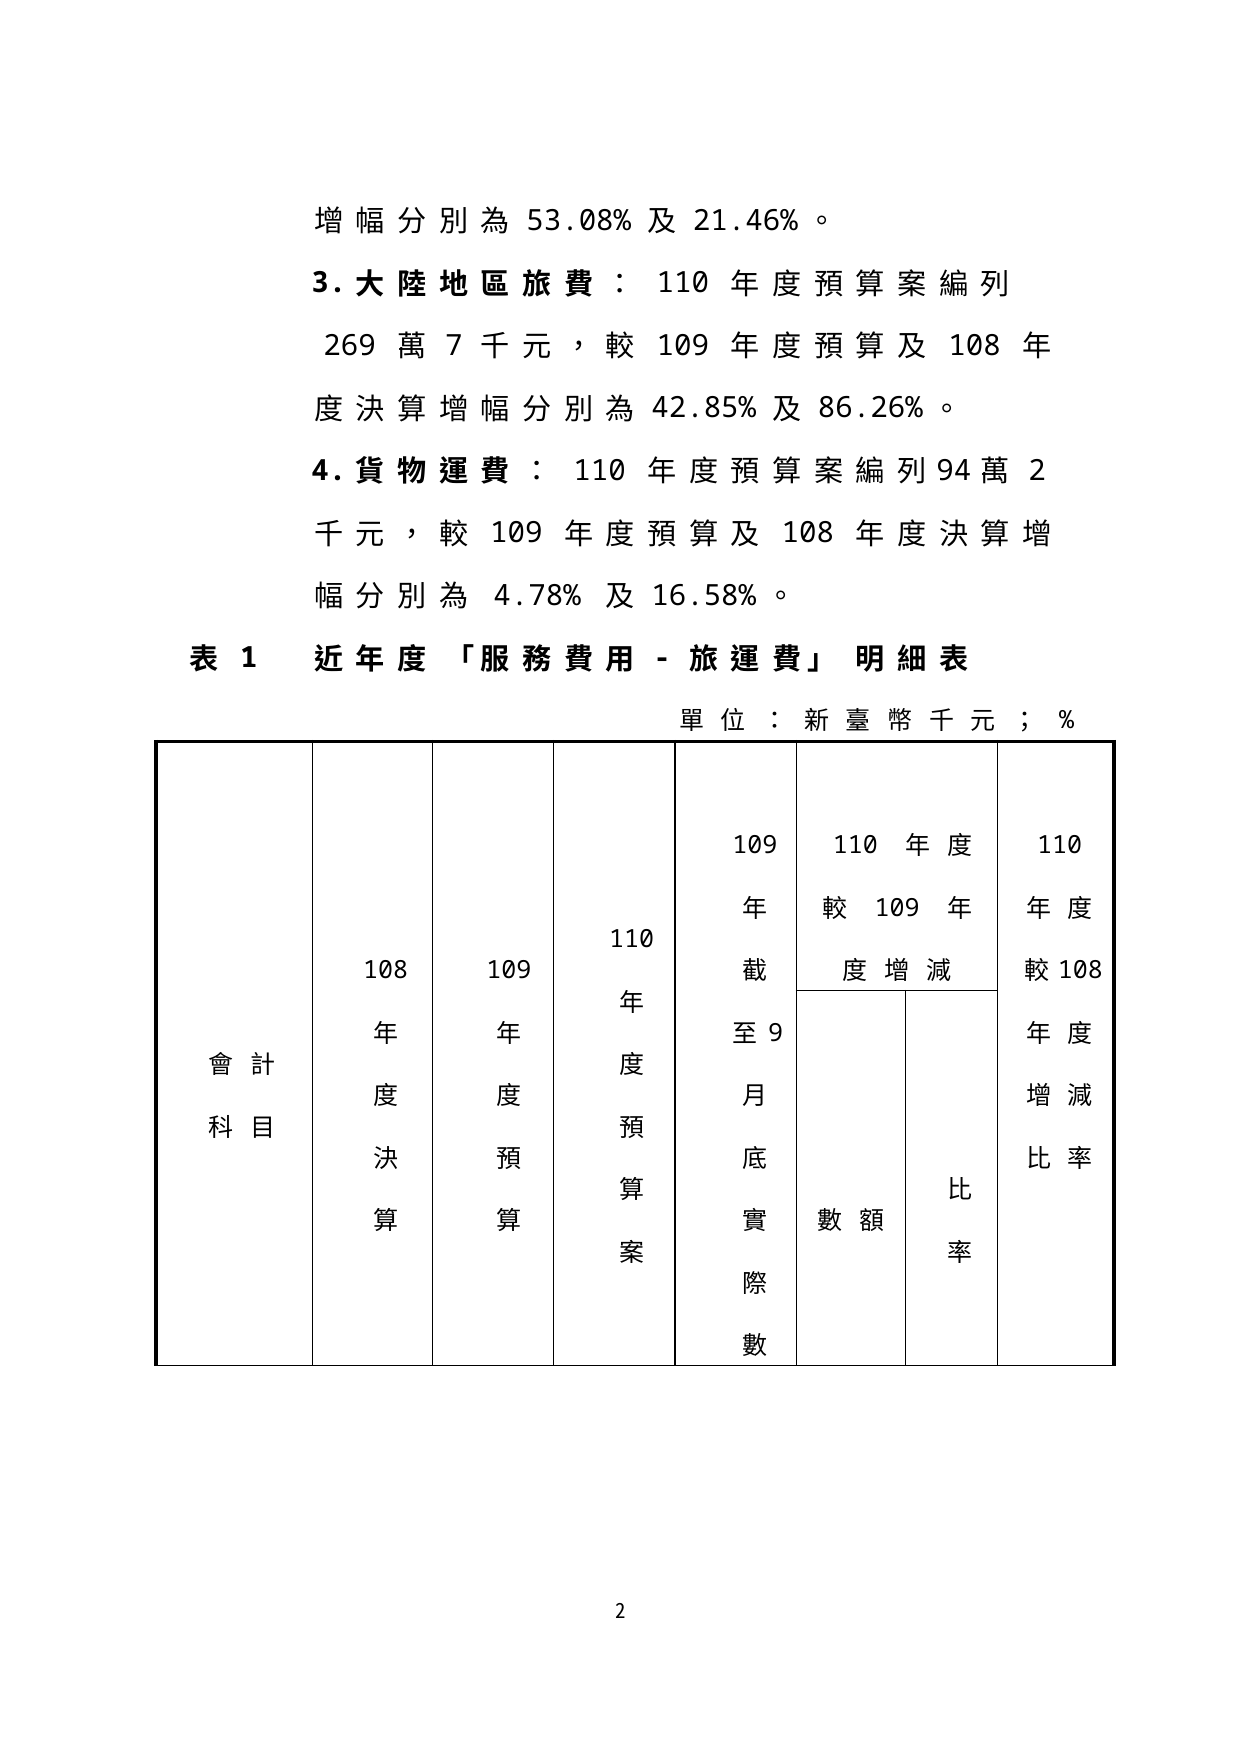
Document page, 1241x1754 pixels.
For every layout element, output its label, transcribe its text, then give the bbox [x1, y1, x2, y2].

table_header 110年度較108年度增減比率 [998, 743, 1112, 1365]
table_cell 比率 [906, 991, 997, 1365]
text 單位：新臺幣千元；% [183, 677, 1087, 740]
table_header 109年截至9月底實際數 [676, 743, 796, 1365]
text 增幅分別為53.08%及21.46%。 [271, 177, 1058, 240]
table_header 108年度決算 [313, 743, 432, 1365]
text 4.貨物運費：110年度預算案編列94萬2千元，較109年度預算及108年度決算增幅分別為4.78%及16.58%。 [271, 427, 1058, 615]
text 表1 近年度「服務費用-旅運費」明細表 [153, 615, 1058, 677]
table_header 109年度預算 [433, 743, 553, 1365]
table_cell 數額 [797, 991, 905, 1365]
table_header 110年度較109年度增減 [797, 743, 997, 990]
text 3.大陸地區旅費：110年度預算案編列269萬7千元，較109年度預算及108年度決算增幅分別為42.85%及86.26%。 [271, 240, 1058, 427]
table_header 會計科目 [158, 743, 312, 1365]
table_header 110年度預算案 [554, 743, 674, 1365]
